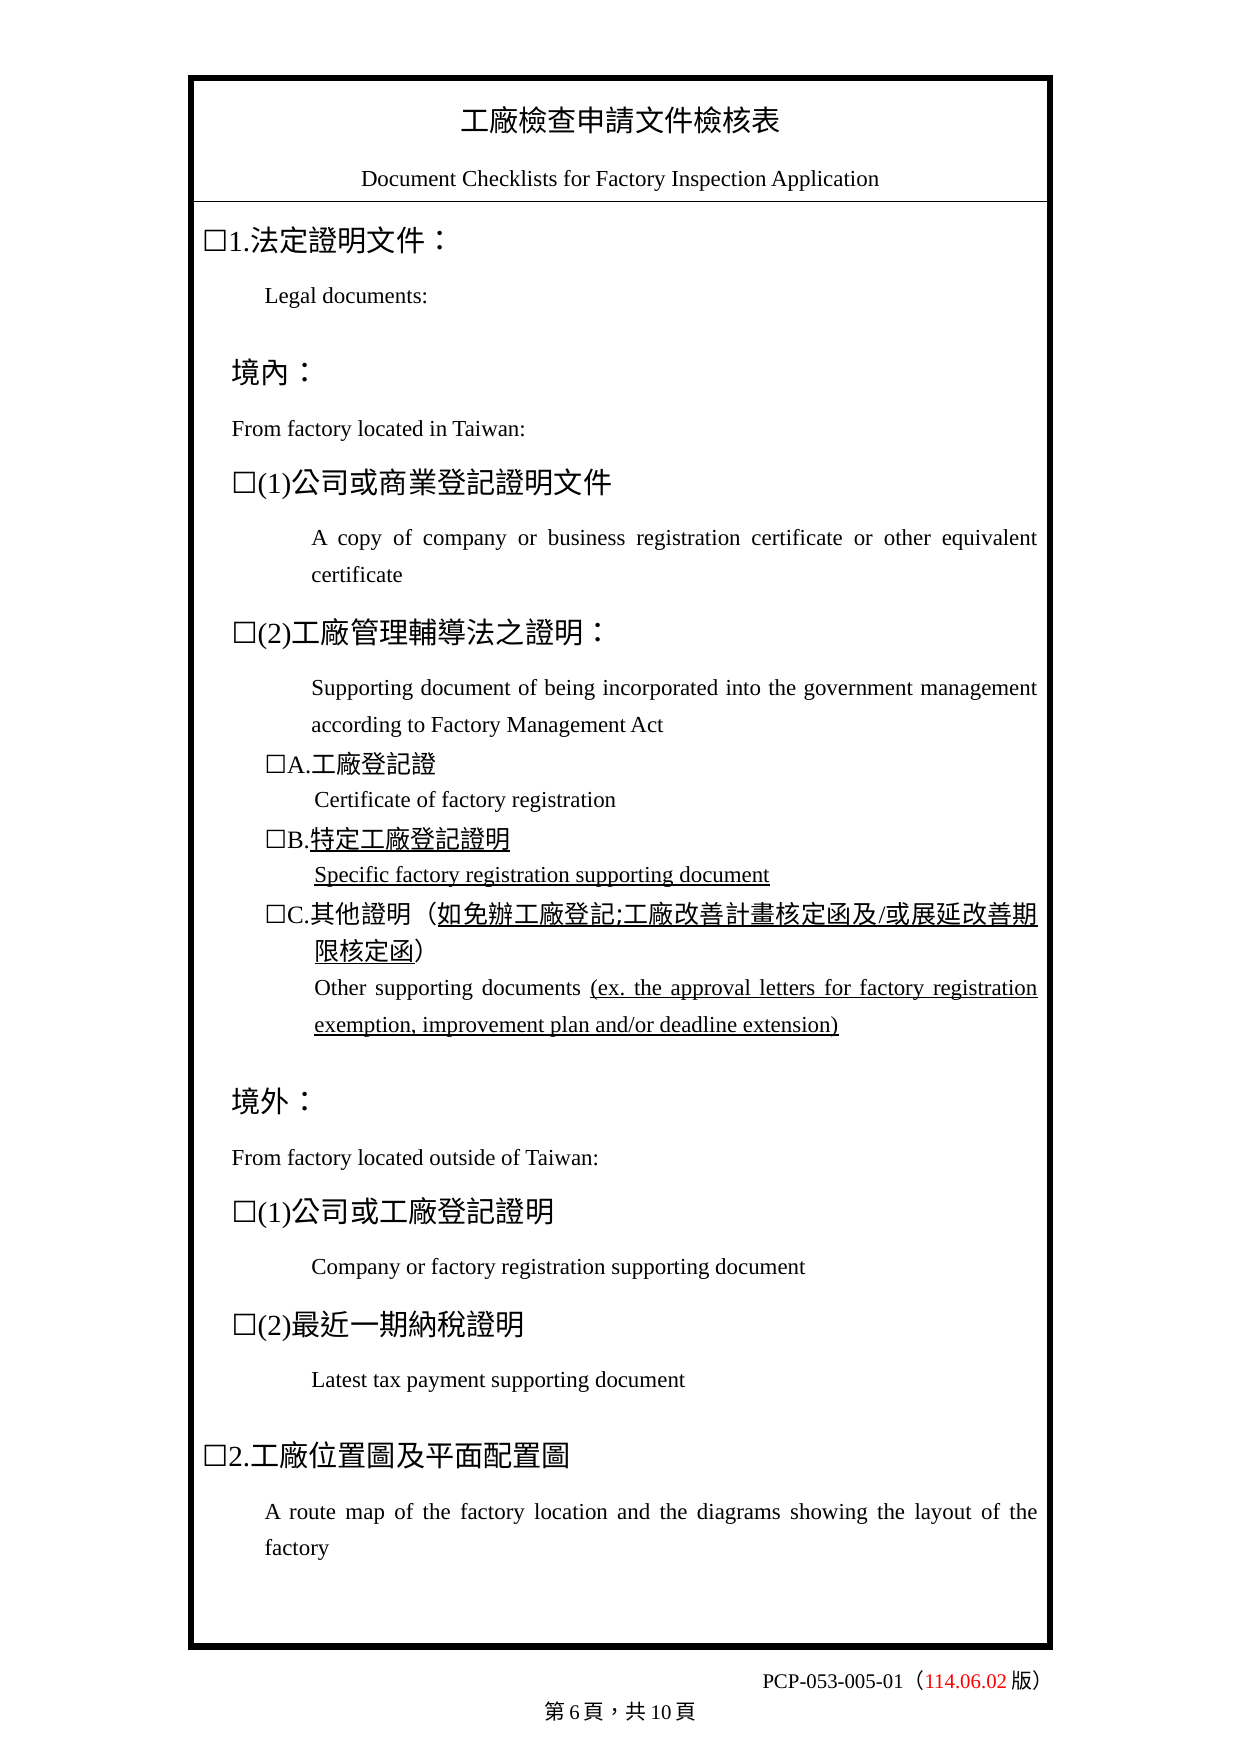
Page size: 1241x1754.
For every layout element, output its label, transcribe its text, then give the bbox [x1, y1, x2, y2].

table_cell ☐1.法定證明文件： Legal documents: 境內： From factory located in Taiwan: ☐(1)公司或商業登記證明文件 A copy of company or business registration certificate or other equivalent certificate ☐(2)工廠管理輔導法之證明： Supporting document of being incorporated into the government management according to Factory Management Act ☐A.工廠登記證 Certificate of factory registration ☐B.特定工廠登記證明 Specific factory registration supporting document ☐C.其他證明（如免辦工廠登記;工廠改善計畫核定函及/或展延改善期限核定函） Other supporting documents (ex. the approval letters for factory registration exemption, improvement plan and/or deadline extension) 境外： From factory located outside of Taiwan: ☐(1)公司或工廠登記證明 Company or factory registration supporting document ☐(2)最近一期納稅證明 Latest tax payment supporting document ☐2.工廠位置圖及平面配置圖 A route map of the factory location and the diagrams showing the layout of the factory [194, 202, 1047, 1643]
table_header 工廠檢查申請文件檢核表 Document Checklists for Factory Inspection Application [194, 81, 1047, 201]
